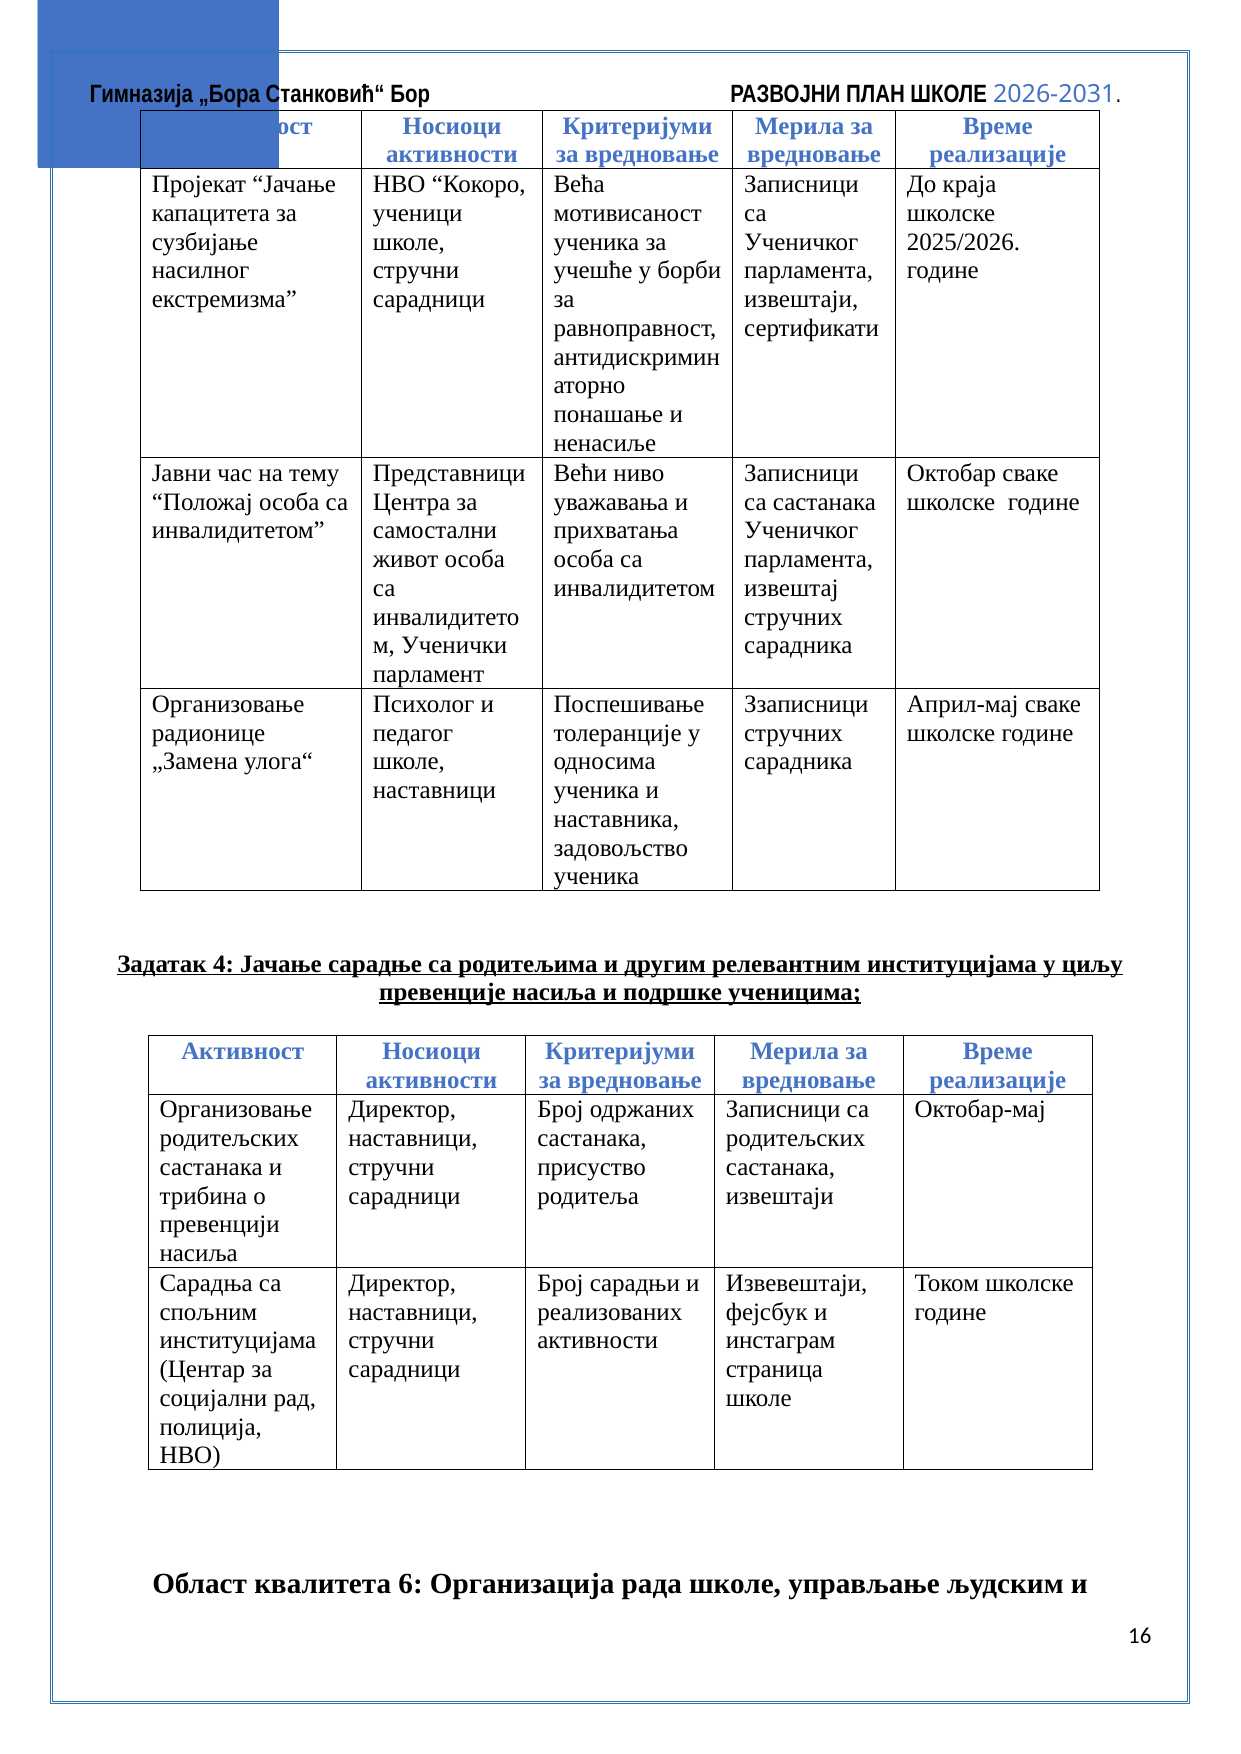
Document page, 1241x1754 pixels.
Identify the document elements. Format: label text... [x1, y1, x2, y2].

table_header Критеријуми за вредновање [526, 1036, 714, 1093]
table_cell Већа мотивисаност ученика за учешће у борби за равноправност, антидискриминаторно понашање и ненасиље [543, 169, 732, 457]
text Задатак 4: Јачање сарадње са родитељима и другим релевантним институцијама у циљу превенције насиља и подршке ученицима; [89, 949, 1151, 1006]
table_cell Записници са родитељских састанака, извештаји [715, 1095, 903, 1267]
table_cell Организовање радионице „Замена улога“ [141, 689, 361, 890]
table_cell Записници са састанака Ученичког парламента, извештај стручних сарадника [733, 458, 895, 688]
table_cell Април-мај сваке школске године [896, 689, 1099, 890]
table_cell Већи ниво уважавања и прихватања особа са инвалидитетом [543, 458, 732, 688]
table_cell Октобар-мај [904, 1095, 1092, 1267]
table_header Време реализације [904, 1036, 1092, 1093]
table_cell Директор, наставници, стручни сарадници [337, 1095, 525, 1267]
table_header Носиоци активности [362, 111, 542, 168]
table_header Мерила за вредновање [733, 111, 895, 168]
table_cell Поспешивање толеранције у односима ученика и наставника, задовољство ученика [543, 689, 732, 890]
table_header Време реализације [896, 111, 1099, 168]
table_cell Октобар сваке школске године [896, 458, 1099, 688]
table_header Активност [149, 1036, 336, 1093]
table_header Критеријуми за вредновање [543, 111, 732, 168]
table_header Мерила за вредновање [715, 1036, 903, 1093]
table_cell Представници Центра за самостални живот особа са инвалидитетом, Ученички парламент [362, 458, 542, 688]
table_cell Број одржаних састанака, присуство родитеља [526, 1095, 714, 1267]
table_cell НВО “Кокоро, ученици школе, стручни сарадници [362, 169, 542, 457]
table_cell Психолог и педагог школе, наставници [362, 689, 542, 890]
table_cell Током школске године [904, 1268, 1092, 1469]
table_cell Извевештаји, фејсбук и инстаграм страница школе [715, 1268, 903, 1469]
text Област квалитета 6: Организација рада школе, управљање људским и [89, 1566, 1151, 1600]
table_cell Број сарадњи и реализованих активности [526, 1268, 714, 1469]
table_header Активност [279, 111, 361, 168]
table_cell Јавни час на тему “Положај особа са инвалидитетом” [141, 458, 361, 688]
table_cell Ззаписници стручних сарадника [733, 689, 895, 890]
table_header Носиоци активности [337, 1036, 525, 1093]
table_cell Пројекат “Јачање капацитета за сузбијање насилног екстремизма” [141, 169, 361, 457]
table_cell До краја школске 2025/2026. године [896, 169, 1099, 457]
table_cell Организовање родитељских састанака и трибина о превенцији насиља [149, 1095, 336, 1267]
table_cell Сарадња са спољним институцијама (Центар за социјални рад, полиција, НВО) [149, 1268, 336, 1469]
table_cell Записници са Ученичког парламента, извештаји, сертификати [733, 169, 895, 457]
table_cell Директор, наставници, стручни сарадници [337, 1268, 525, 1469]
